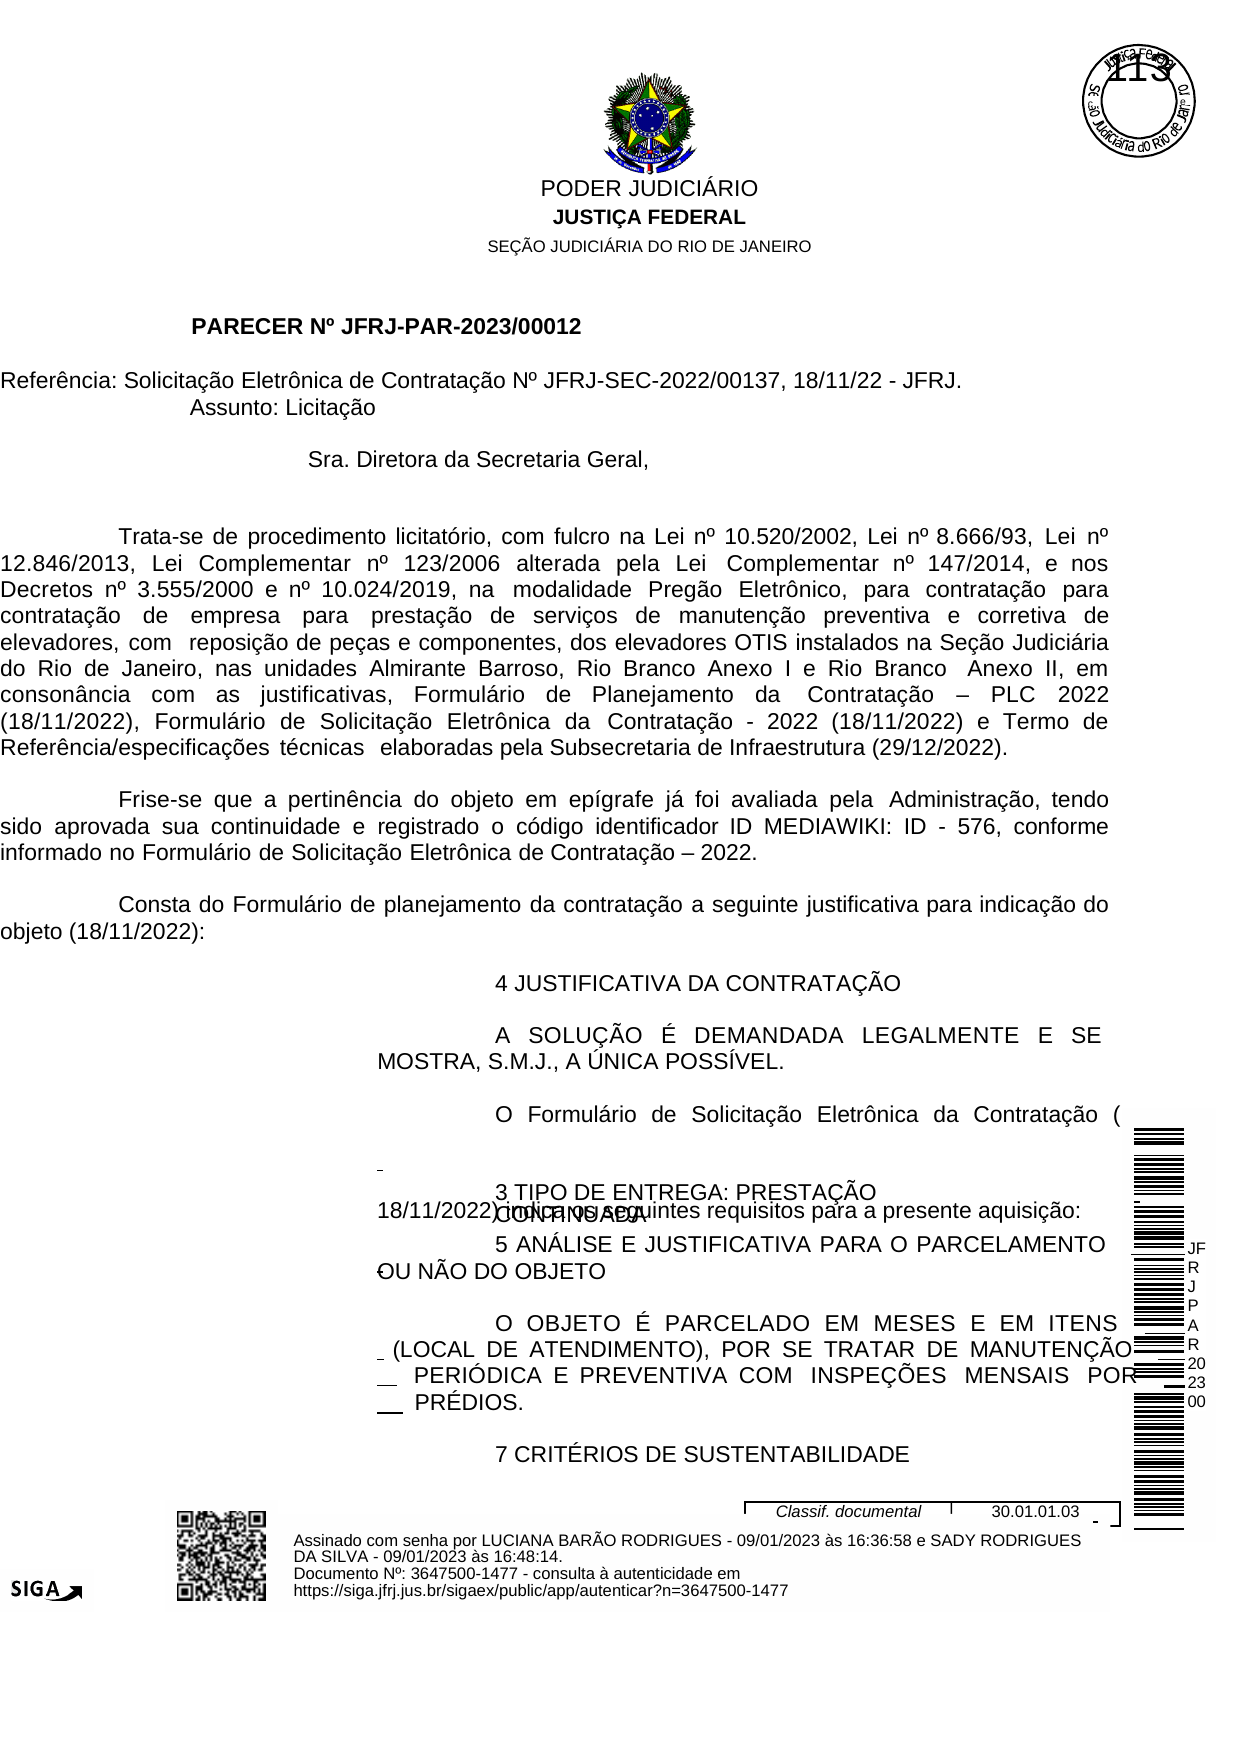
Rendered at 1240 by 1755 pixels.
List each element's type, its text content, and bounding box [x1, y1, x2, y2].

text Assunto: Licitação [189, 393, 1239, 420]
text Trata-se de procedimento licitatório, com fulcro na Lei nº 10.520/2002, Lei nº 8.666/93, Lei nº 12.846/2013, Lei Complementar nº 123/2006 alterada pela Lei Complementar nº 147/2014, e nos Decretos nº 3.555/2000 e nº 10.024/2019, na modalidade Pregão Eletrônico, para contratação para contratação de empresa para prestação de serviços de manutenção preventiva e corretiva de elevadores, com reposição de peças e componentes, dos elevadores OTIS instalados na Seção Judiciária do Rio de Janeiro, nas unidades Almirante Barroso, Rio Branco Anexo I e Rio Branco Anexo II, em consonância com as justificativas, Formulário de Planejamento da Contratação – PLC 2022 (18/11/2022), Formulário de Solicitação Eletrônica da Contratação - 2022 (18/11/2022) e Termo de Referência/especificações técnicas elaboradas pela Subsecretaria de Infraestrutura (29/12/2022). [0, 523, 1109, 761]
text Consta do Formulário de planejamento da contratação a seguinte justificativa para indicação do objeto (18/11/2022): [0, 891, 1109, 944]
text PODER JUDICIÁRIO [388, 175, 910, 202]
text PARECER Nº JFRJ-PAR-2023/00012 [191, 313, 1239, 339]
text JFRJPAR202300012A [1187, 1239, 1206, 1411]
text e [1180, 96, 1192, 105]
text ç [1088, 97, 1100, 106]
text SEÇÃO JUDICIÁRIA DO RIO DE JANEIRO [388, 237, 911, 256]
text JUSTIÇA FEDERAL [388, 205, 910, 229]
text 4 JUSTIFICATIVA DA CONTRATAÇÃO [495, 970, 1239, 996]
text A SOLUÇÃO É DEMANDADA LEGALMENTE E SE MOSTRA, S.M.J., A ÚNICA POSSÍVEL. [377, 1022, 1109, 1075]
text Frise-se que a pertinência do objeto em epígrafe já foi avaliada pela Administração, tendo sido aprovada sua continuidade e registrado o código identificador ID MEDIAWIKI: ID - 576, conforme informado no Formulário de Solicitação Eletrônica de Contratação – 2022. [0, 786, 1109, 865]
text Sra. Diretora da Secretaria Geral, [308, 446, 1239, 472]
text Referência: Solicitação Eletrônica de Contratação Nº JFRJ-SEC-2022/00137, 18/11/22 - JFRJ. [0, 367, 1109, 393]
